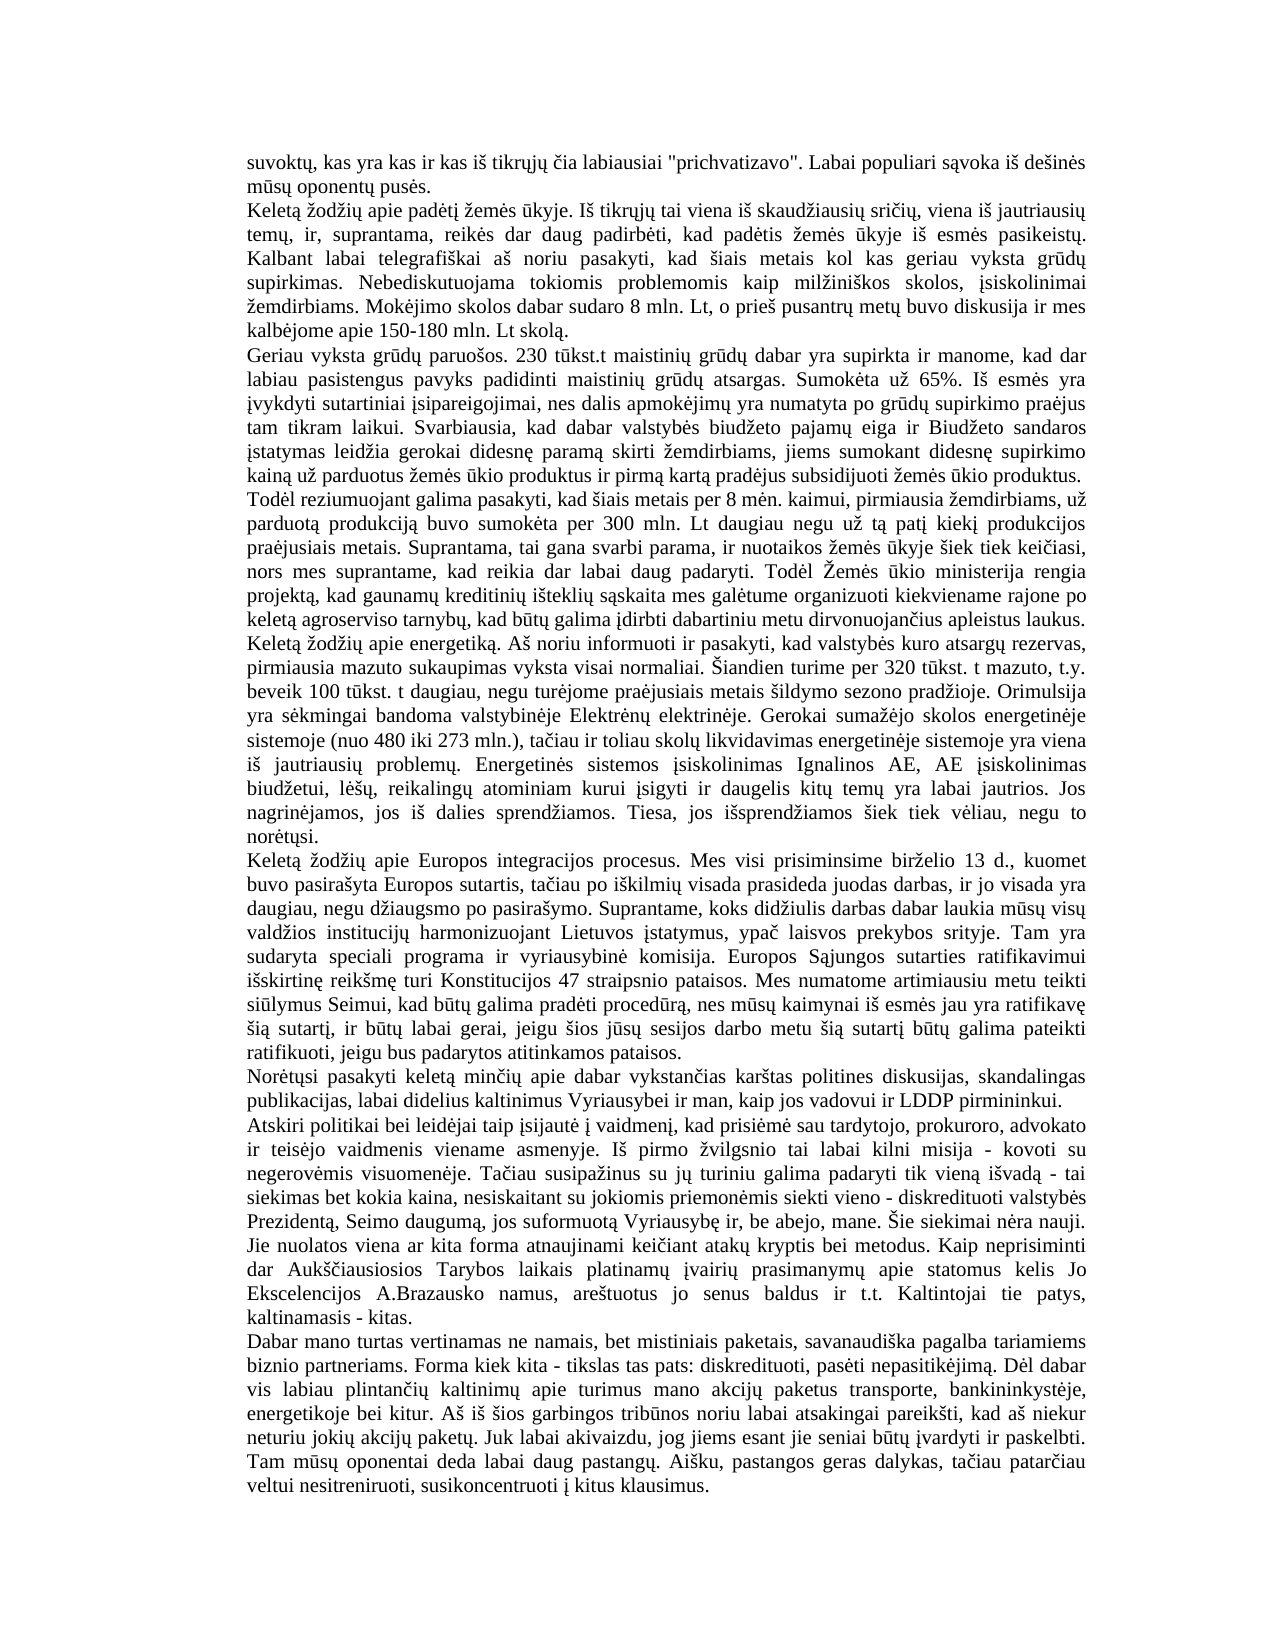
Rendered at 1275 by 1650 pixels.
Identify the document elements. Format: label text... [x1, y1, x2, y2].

text suvoktų, kas yra kas ir kas iš tikrųjų čia labiausiai "prichvatizavo". Labai populiari sąvoka iš dešinės mūsų oponentų pusės. [247, 150, 1087, 198]
text Dabar mano turtas vertinamas ne namais, bet mistiniais paketais, savanaudiška pagalba tariamiems biznio partneriams. Forma kiek kita - tikslas tas pats: diskredituoti, pasėti nepasitikėjimą. Dėl dabar vis labiau plintančių kaltinimų apie turimus mano akcijų paketus transporte, bankininkystėje, energetikoje bei kitur. Aš iš šios garbingos tribūnos noriu labai atsakingai pareikšti, kad aš niekur neturiu jokių akcijų paketų. Juk labai akivaizdu, jog jiems esant jie seniai būtų įvardyti ir paskelbti. Tam mūsų oponentai deda labai daug pastangų. Aišku, pastangos geras dalykas, tačiau patarčiau veltui nesitreniruoti, susikoncentruoti į kitus klausimus. [247, 1329, 1087, 1497]
text Norėtųsi pasakyti keletą minčių apie dabar vykstančias karštas politines diskusijas, skandalingas publikacijas, labai didelius kaltinimus Vyriausybei ir man, kaip jos vadovui ir LDDP pirmininkui. [247, 1064, 1087, 1112]
text Atskiri politikai bei leidėjai taip įsijautė į vaidmenį, kad prisiėmė sau tardytojo, prokuroro, advokato ir teisėjo vaidmenis viename asmenyje. Iš pirmo žvilgsnio tai labai kilni misija - kovoti su negerovėmis visuomenėje. Tačiau susipažinus su jų turiniu galima padaryti tik vieną išvadą - tai siekimas bet kokia kaina, nesiskaitant su jokiomis priemonėmis siekti vieno - diskredituoti valstybės Prezidentą, Seimo daugumą, jos suformuotą Vyriausybę ir, be abejo, mane. Šie siekimai nėra nauji. Jie nuolatos viena ar kita forma atnaujinami keičiant atakų kryptis bei metodus. Kaip neprisiminti dar Aukščiausiosios Tarybos laikais platinamų įvairių prasimanymų apie statomus kelis Jo Ekscelencijos A.Brazausko namus, areštuotus jo senus baldus ir t.t. Kaltintojai tie patys, kaltinamasis - kitas. [247, 1112, 1087, 1329]
text Geriau vyksta grūdų paruošos. 230 tūkst.t maistinių grūdų dabar yra supirkta ir manome, kad dar labiau pasistengus pavyks padidinti maistinių grūdų atsargas. Sumokėta už 65%. Iš esmės yra įvykdyti sutartiniai įsipareigojimai, nes dalis apmokėjimų yra numatyta po grūdų supirkimo praėjus tam tikram laikui. Svarbiausia, kad dabar valstybės biudžeto pajamų eiga ir Biudžeto sandaros įstatymas leidžia gerokai didesnę paramą skirti žemdirbiams, jiems sumokant didesnę supirkimo kainą už parduotus žemės ūkio produktus ir pirmą kartą pradėjus subsidijuoti žemės ūkio produktus. [247, 342, 1087, 487]
text Keletą žodžių apie Europos integracijos procesus. Mes visi prisiminsime birželio 13 d., kuomet buvo pasirašyta Europos sutartis, tačiau po iškilmių visada prasideda juodas darbas, ir jo visada yra daugiau, negu džiaugsmo po pasirašymo. Suprantame, koks didžiulis darbas dabar laukia mūsų visų valdžios institucijų harmonizuojant Lietuvos įstatymus, ypač laisvos prekybos srityje. Tam yra sudaryta speciali programa ir vyriausybinė komisija. Europos Sąjungos sutarties ratifikavimui išskirtinę reikšmę turi Konstitucijos 47 straipsnio pataisos. Mes numatome artimiausiu metu teikti siūlymus Seimui, kad būtų galima pradėti procedūrą, nes mūsų kaimynai iš esmės jau yra ratifikavę šią sutartį, ir būtų labai gerai, jeigu šios jūsų sesijos darbo metu šią sutartį būtų galima pateikti ratifikuoti, jeigu bus padarytos atitinkamos pataisos. [247, 848, 1087, 1064]
text Todėl reziumuojant galima pasakyti, kad šiais metais per 8 mėn. kaimui, pirmiausia žemdirbiams, už parduotą produkciją buvo sumokėta per 300 mln. Lt daugiau negu už tą patį kiekį produkcijos praėjusiais metais. Suprantama, tai gana svarbi parama, ir nuotaikos žemės ūkyje šiek tiek keičiasi, nors mes suprantame, kad reikia dar labai daug padaryti. Todėl Žemės ūkio ministerija rengia projektą, kad gaunamų kreditinių išteklių sąskaita mes galėtume organizuoti kiekviename rajone po keletą agroserviso tarnybų, kad būtų galima įdirbti dabartiniu metu dirvonuojančius apleistus laukus. [247, 487, 1087, 631]
text Keletą žodžių apie padėtį žemės ūkyje. Iš tikrųjų tai viena iš skaudžiausių sričių, viena iš jautriausių temų, ir, suprantama, reikės dar daug padirbėti, kad padėtis žemės ūkyje iš esmės pasikeistų. Kalbant labai telegrafiškai aš noriu pasakyti, kad šiais metais kol kas geriau vyksta grūdų supirkimas. Nebediskutuojama tokiomis problemomis kaip milžiniškos skolos, įsiskolinimai žemdirbiams. Mokėjimo skolos dabar sudaro 8 mln. Lt, o prieš pusantrų metų buvo diskusija ir mes kalbėjome apie 150-180 mln. Lt skolą. [247, 198, 1087, 342]
text Keletą žodžių apie energetiką. Aš noriu informuoti ir pasakyti, kad valstybės kuro atsargų rezervas, pirmiausia mazuto sukaupimas vyksta visai normaliai. Šiandien turime per 320 tūkst. t mazuto, t.y. beveik 100 tūkst. t daugiau, negu turėjome praėjusiais metais šildymo sezono pradžioje. Orimulsija yra sėkmingai bandoma valstybinėje Elektrėnų elektrinėje. Gerokai sumažėjo skolos energetinėje sistemoje (nuo 480 iki 273 mln.), tačiau ir toliau skolų likvidavimas energetinėje sistemoje yra viena iš jautriausių problemų. Energetinės sistemos įsiskolinimas Ignalinos AE, AE įsiskolinimas biudžetui, lėšų, reikalingų atominiam kurui įsigyti ir daugelis kitų temų yra labai jautrios. Jos nagrinėjamos, jos iš dalies sprendžiamos. Tiesa, jos išsprendžiamos šiek tiek vėliau, negu to norėtųsi. [247, 631, 1087, 848]
